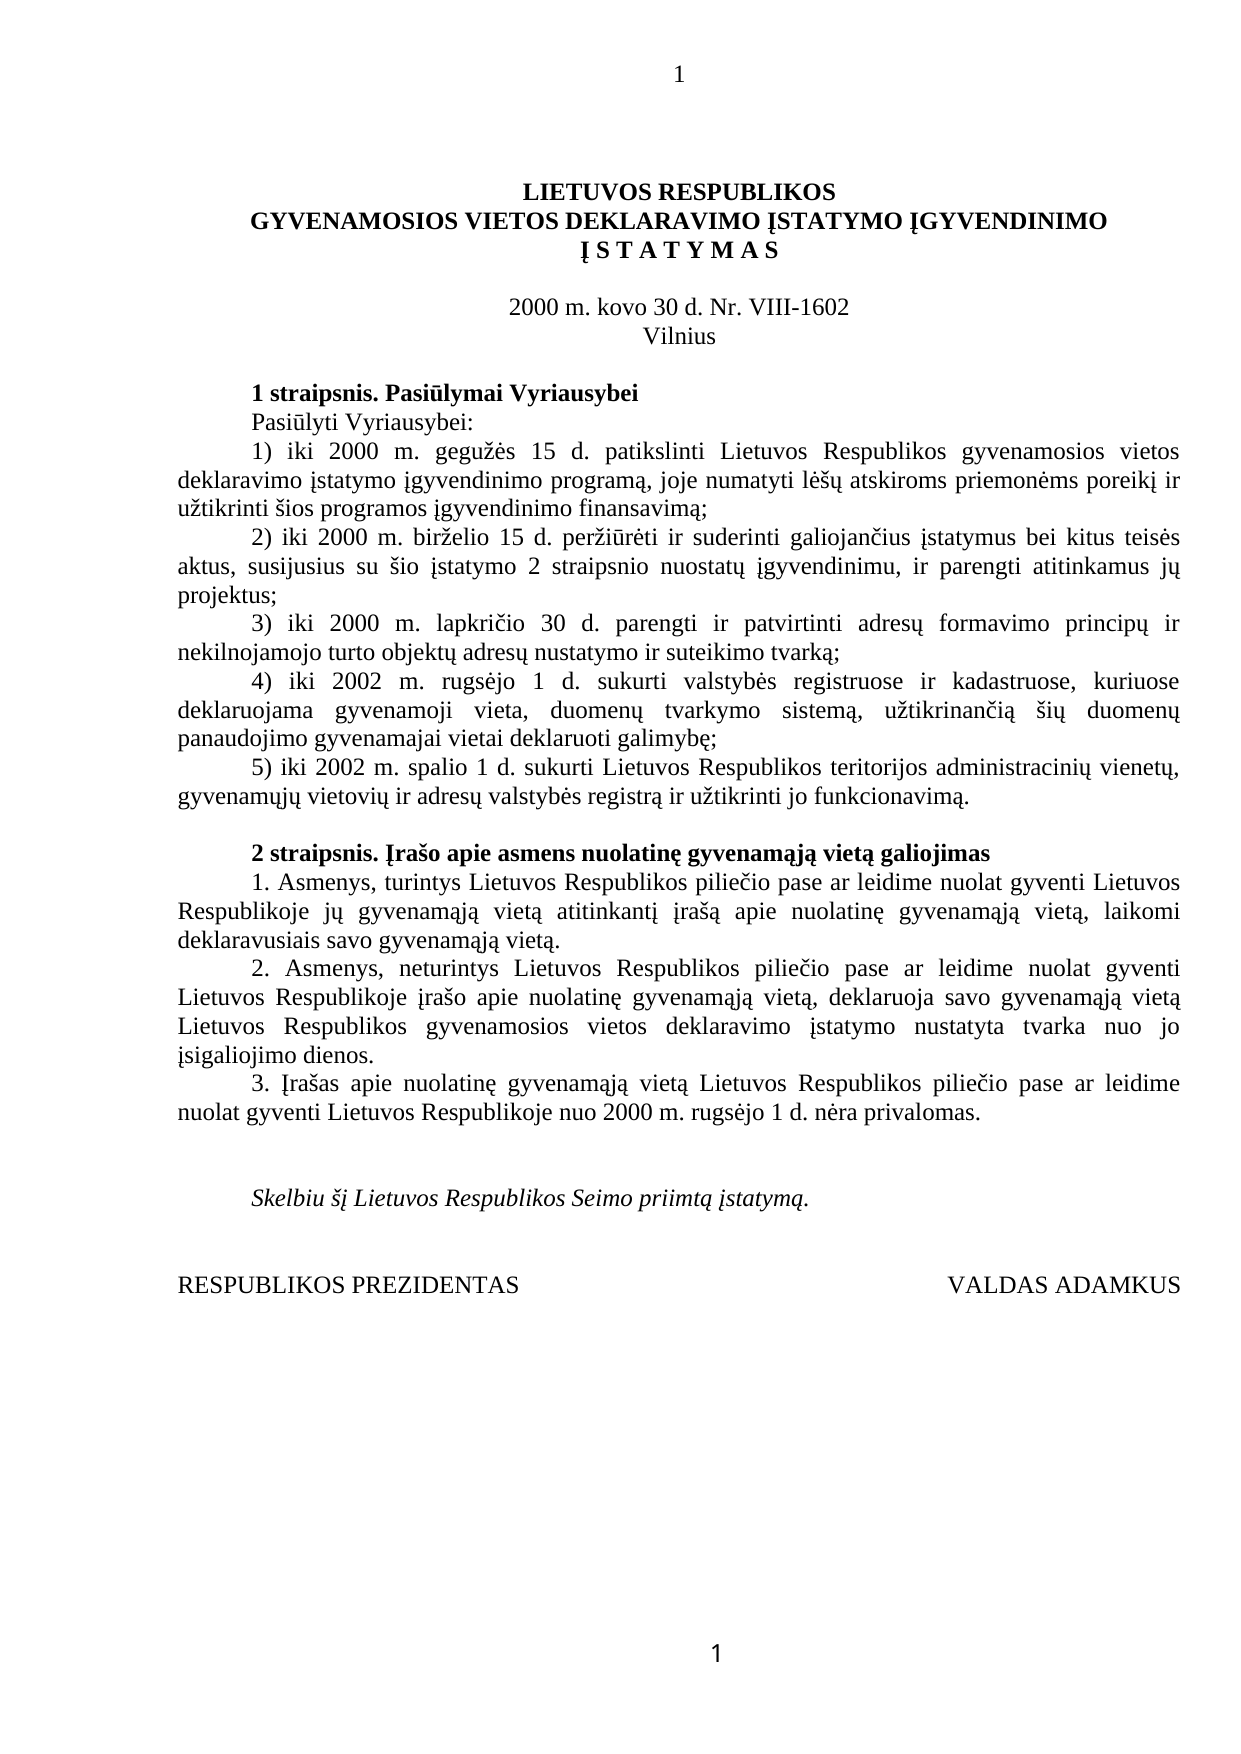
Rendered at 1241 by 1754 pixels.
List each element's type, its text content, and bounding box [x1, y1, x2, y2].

text RESPUBLIKOS PREZIDENTAS VALDAS ADAMKUS [177, 1270, 1181, 1298]
text 2) iki 2000 m. birželio 15 d. peržiūrėti ir suderinti galiojančius įstatymus bei kitus teisės aktus, susijusius su šio įstatymo 2 straipsnio nuostatų įgyvendinimu, ir parengti atitinkamus jų projektus; [177, 522, 1181, 608]
text Skelbiu šį Lietuvos Respublikos Seimo priimtą įstatymą. [177, 1183, 1181, 1212]
text 2. Asmenys, neturintys Lietuvos Respublikos piliečio pase ar leidime nuolat gyventi Lietuvos Respublikoje įrašo apie nuolatinę gyvenamąją vietą, deklaruoja savo gyvenamąją vietą Lietuvos Respublikos gyvenamosios vietos deklaravimo įstatymo nustatyta tvarka nuo jo įsigaliojimo dienos. [177, 953, 1181, 1068]
text GYVENAMOSIOS VIETOS DEKLARAVIMO ĮSTATYMO ĮGYVENDINIMO [177, 206, 1181, 235]
text 3) iki 2000 m. lapkričio 30 d. parengti ir patvirtinti adresų formavimo principų ir nekilnojamojo turto objektų adresų nustatymo ir suteikimo tvarką; [177, 608, 1181, 666]
text LIETUVOS RESPUBLIKOS [177, 177, 1181, 206]
text 2 straipsnis. Įrašo apie asmens nuolatinę gyvenamąją vietą galiojimas [177, 838, 1181, 867]
text Vilnius [177, 321, 1181, 350]
text Į S T A T Y M A S [177, 235, 1181, 263]
text 4) iki 2002 m. rugsėjo 1 d. sukurti valstybės registruose ir kadastruose, kuriuose deklaruojama gyvenamoji vieta, duomenų tvarkymo sistemą, užtikrinančią šių duomenų panaudojimo gyvenamajai vietai deklaruoti galimybę; [177, 666, 1181, 752]
text 5) iki 2002 m. spalio 1 d. sukurti Lietuvos Respublikos teritorijos administracinių vienetų, gyvenamųjų vietovių ir adresų valstybės registrą ir užtikrinti jo funkcionavimą. [177, 752, 1181, 810]
text 2000 m. kovo 30 d. Nr. VIII-1602 [177, 292, 1181, 321]
text 3. Įrašas apie nuolatinę gyvenamąją vietą Lietuvos Respublikos piliečio pase ar leidime nuolat gyventi Lietuvos Respublikoje nuo 2000 m. rugsėjo 1 d. nėra privalomas. [177, 1068, 1181, 1126]
text 1 straipsnis. Pasiūlymai Vyriausybei [177, 378, 1181, 407]
text 1. Asmenys, turintys Lietuvos Respublikos piliečio pase ar leidime nuolat gyventi Lietuvos Respublikoje jų gyvenamąją vietą atitinkantį įrašą apie nuolatinę gyvenamąją vietą, laikomi deklaravusiais savo gyvenamąją vietą. [177, 867, 1181, 953]
text Pasiūlyti Vyriausybei: [177, 407, 1181, 436]
text 1) iki 2000 m. gegužės 15 d. patikslinti Lietuvos Respublikos gyvenamosios vietos deklaravimo įstatymo įgyvendinimo programą, joje numatyti lėšų atskiroms priemonėms poreikį ir užtikrinti šios programos įgyvendinimo finansavimą; [177, 436, 1181, 522]
